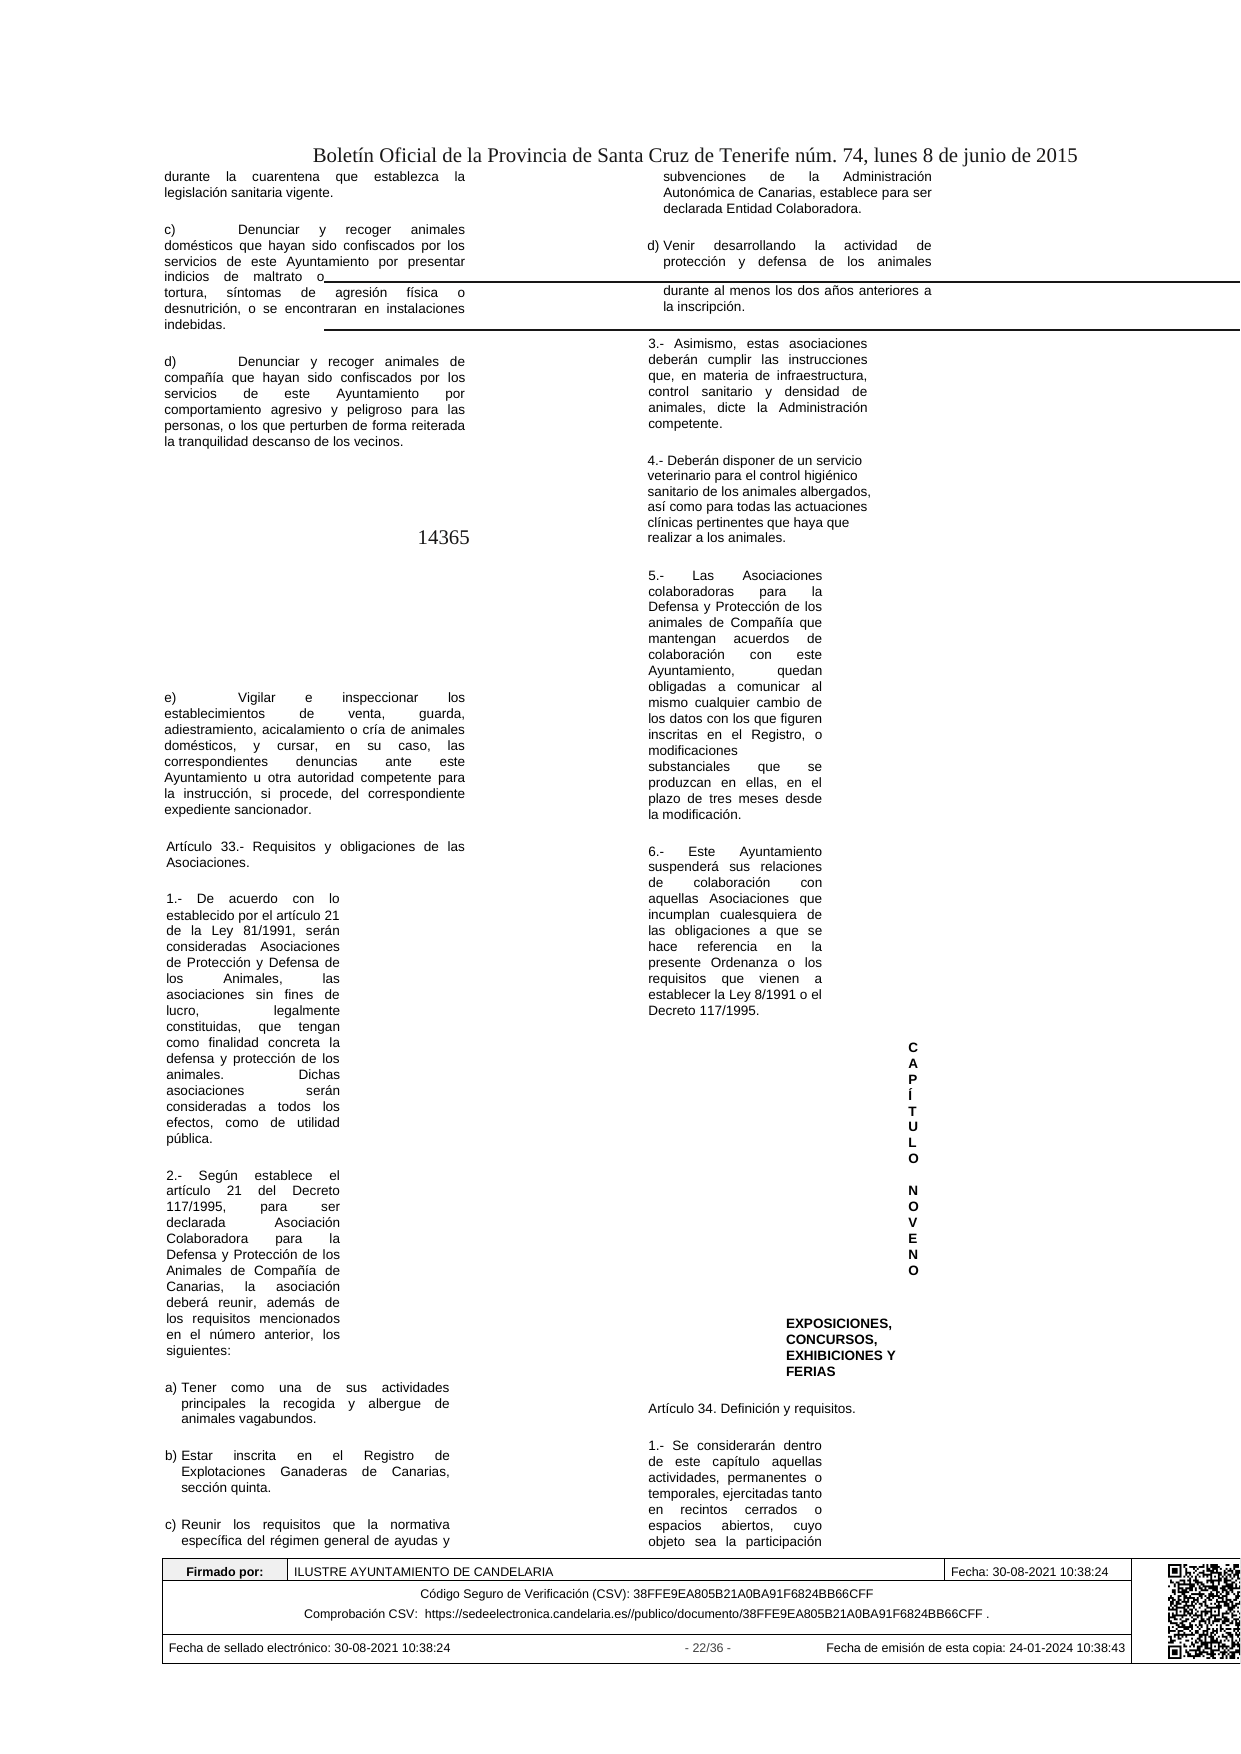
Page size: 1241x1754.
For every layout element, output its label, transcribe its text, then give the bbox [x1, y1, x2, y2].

list Reunir los requisitos que la normativa específica del régimen general de ayudas y [165, 1517, 450, 1548]
text 6.- Este Ayuntamiento suspenderá sus relaciones de colaboración con aquellas Asociaciones que incumplan cualesquiera de las obligaciones a que se hace referencia en la presente Ordenanza o los requisitos que vienen a establecer la Ley 8/1991 o el Decreto 117/1995. [648, 843, 822, 1018]
text Artículo 33.- Requisitos y obligaciones de las Asociaciones. [166, 838, 465, 870]
text CAPÍTULO NOVENO [908, 1039, 918, 1294]
list Denunciar y recoger animales de compañía que hayan sido confiscados por los servicios de este Ayuntamiento por comportamiento agresivo y peligroso para las personas, o los que perturben de forma reiterada la tranquilidad descanso de los vecinos. [164, 354, 465, 449]
list Vigilar e inspeccionar los establecimientos de venta, guarda, adiestramiento, acicalamiento o cría de animales domésticos, y cursar, en su caso, las correspondientes denuncias ante este Ayuntamiento u otra autoridad competente para la instrucción, si procede, del correspondiente expediente sancionador. [164, 690, 465, 817]
text 3.- Asimismo, estas asociaciones deberán cumplir las instrucciones que, en materia de infraestructura, control sanitario y densidad de animales, dicte la Administración competente. [648, 336, 867, 431]
list Tener como una de sus actividades principales la recogida y albergue de animales vagabundos. [165, 1379, 450, 1427]
text 2.- Según establece el artículo 21 del Decreto 117/1995, para ser declarada Asociación Colaboradora para la Defensa y Protección de los Animales de Compañía de Canarias, la asociación deberá reunir, además de los requisitos mencionados en el número anterior, los siguientes: [166, 1167, 340, 1358]
text 5.- Las Asociaciones colaboradoras para la Defensa y Protección de los animales de Compañía que mantengan acuerdos de colaboración con este Ayuntamiento, quedan obligadas a comunicar al mismo cualquier cambio de los datos con los que figuren inscritas en el Registro, o modificaciones substanciales que se produzcan en ellas, en el plazo de tres meses desde la modificación. [648, 567, 822, 822]
list Denunciar y recoger animales domésticos que hayan sido confiscados por los servicios de este Ayuntamiento por presentar indicios de maltrato o tortura, síntomas de agresión física o desnutrición, o se encontraran en instalaciones indebidas. [164, 221, 465, 332]
list durante la cuarentena que establezca la legislación sanitaria vigente. [164, 168, 465, 200]
subtitle EXPOSICIONES, CONCURSOS, EXHIBICIONES Y FERIAS [786, 1316, 918, 1379]
list Estar inscrita en el Registro de Explotaciones Ganaderas de Canarias, sección quinta. [165, 1448, 450, 1496]
text Artículo 34. Definición y requisitos. [648, 1401, 947, 1416]
list subvenciones de la Administración Autonómica de Canarias, establece para ser declarada Entidad Colaboradora. [647, 168, 932, 216]
text 1.- De acuerdo con lo establecido por el artículo 21 de la Ley 81/1991, serán consideradas Asociaciones de Protección y Defensa de los Animales, las asociaciones sin fines de lucro, legalmente constituidas, que tengan como finalidad concreta la defensa y protección de los animales. Dichas asociaciones serán consideradas a todos los efectos, como de utilidad pública. [166, 891, 340, 1146]
list durante al menos los dos años anteriores a la inscripción. [647, 283, 932, 314]
text 4.- Deberán disponer de un servicio veterinario para el control higiénico sanitario de los animales albergados, así como para todas las actuaciones clínicas pertinentes que haya que realizar a los animales. [647, 452, 885, 545]
list Venir desarrollando la actividad de protección y defensa de los animales [647, 237, 932, 281]
text 1.- Se considerarán dentro de este capítulo aquellas actividades, permanentes o temporales, ejercitadas tanto en recintos cerrados o espacios abiertos, cuyo objeto sea la participación [648, 1438, 822, 1549]
text 14365 [164, 525, 469, 549]
